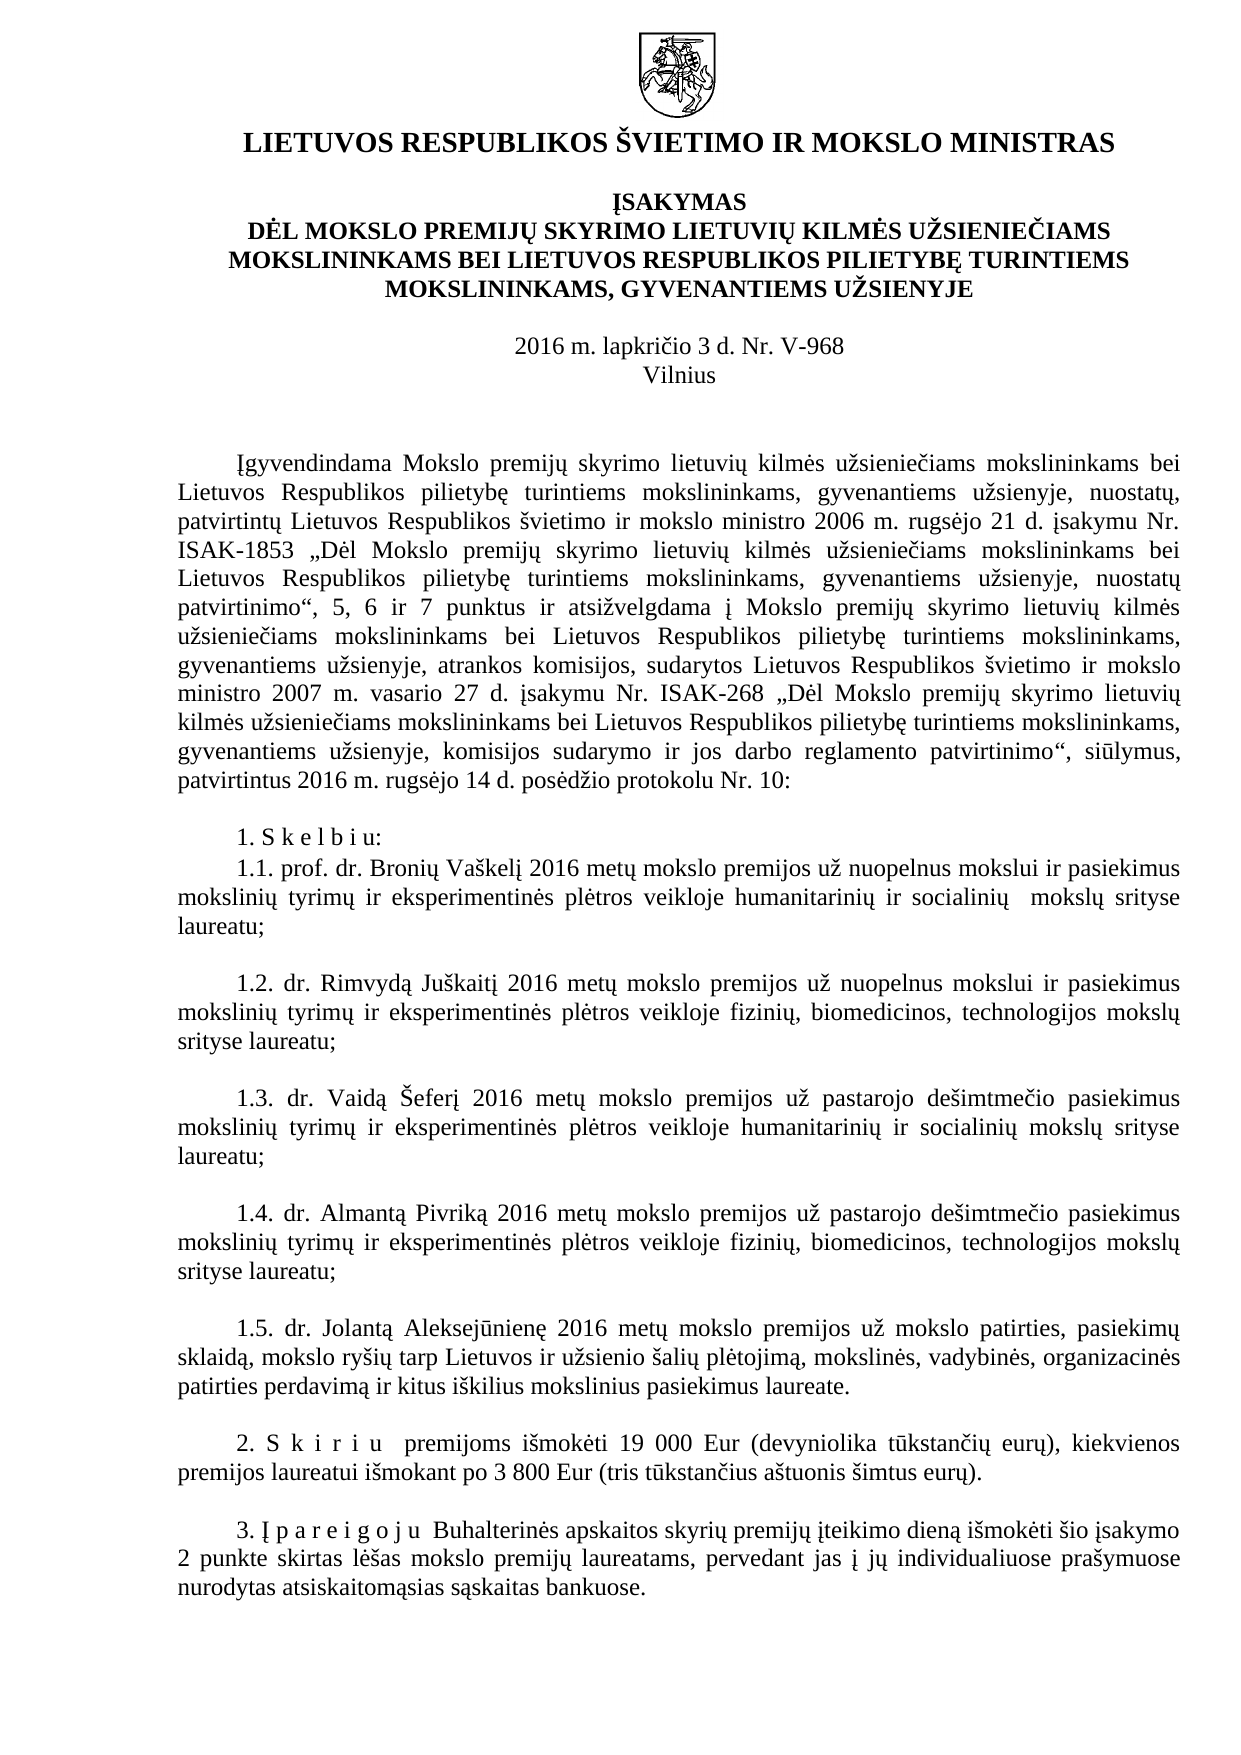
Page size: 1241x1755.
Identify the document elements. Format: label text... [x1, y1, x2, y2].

text ĮSAKYMAS [177, 187, 1181, 216]
text Įgyvendindama Mokslo premijų skyrimo lietuvių kilmės užsieniečiams mokslininkams bei Lietuvos Respublikos pilietybę turintiems mokslininkams, gyvenantiems užsienyje, nuostatų, patvirtintų Lietuvos Respublikos švietimo ir mokslo ministro 2006 m. rugsėjo 21 d. įsakymu Nr. ISAK-1853 „Dėl Mokslo premijų skyrimo lietuvių kilmės užsieniečiams mokslininkams bei Lietuvos Respublikos pilietybę turintiems mokslininkams, gyvenantiems užsienyje, nuostatų patvirtinimo“, 5, 6 ir 7 punktus ir atsižvelgdama į Mokslo premijų skyrimo lietuvių kilmės užsieniečiams mokslininkams bei Lietuvos Respublikos pilietybę turintiems mokslininkams, gyvenantiems užsienyje, atrankos komisijos, sudarytos Lietuvos Respublikos švietimo ir mokslo ministro 2007 m. vasario 27 d. įsakymu Nr. ISAK-268 „Dėl Mokslo premijų skyrimo lietuvių kilmės užsieniečiams mokslininkams bei Lietuvos Respublikos pilietybę turintiems mokslininkams, gyvenantiems užsienyje, komisijos sudarymo ir jos darbo reglamento patvirtinimo“, siūlymus, patvirtintus 2016 m. rugsėjo 14 d. posėdžio protokolu Nr. 10: [177, 448, 1181, 793]
text 1. S k e l b i u: [177, 822, 1181, 851]
text 1.2. dr. Rimvydą Juškaitį 2016 metų mokslo premijos už nuopelnus mokslui ir pasiekimus mokslinių tyrimų ir eksperimentinės plėtros veikloje fizinių, biomedicinos, technologijos mokslų srityse laureatu; [177, 968, 1181, 1055]
text 1.1. prof. dr. Bronių Vaškelį 2016 metų mokslo premijos už nuopelnus mokslui ir pasiekimus mokslinių tyrimų ir eksperimentinės plėtros veikloje humanitarinių ir socialinių mokslų srityse laureatu; [177, 853, 1181, 940]
text 1.3. dr. Vaidą Šeferį 2016 metų mokslo premijos už pastarojo dešimtmečio pasiekimus mokslinių tyrimų ir eksperimentinės plėtros veikloje humanitarinių ir socialinių mokslų srityse laureatu; [177, 1083, 1181, 1170]
text Vilnius [177, 360, 1181, 389]
text 2016 m. lapkričio 3 d. Nr. V-968 [177, 331, 1181, 360]
text DĖL MOKSLO PREMIJŲ SKYRIMO LIETUVIŲ KILMĖS UŽSIENIEČIAMS MOKSLININKAMS BEI LIETUVOS RESPUBLIKOS PILIETYBĘ TURINTIEMS MOKSLININKAMS, GYVENANTIEMS UŽSIENYJE [177, 216, 1181, 302]
text LIETUVOS RESPUBLIKOS ŠVIETIMO IR MOKSLO MINISTRAS [177, 125, 1181, 159]
text 2. S k i r i u premijoms išmokėti 19 000 Eur (devyniolika tūkstančių eurų), kiekvienos premijos laureatui išmokant po 3 800 Eur (tris tūkstančius aštuonis šimtus eurų). [177, 1428, 1181, 1486]
text 1.4. dr. Almantą Pivriką 2016 metų mokslo premijos už pastarojo dešimtmečio pasiekimus mokslinių tyrimų ir eksperimentinės plėtros veikloje fizinių, biomedicinos, technologijos mokslų srityse laureatu; [177, 1198, 1181, 1285]
text 3. Į p a r e i g o j u Buhalterinės apskaitos skyrių premijų įteikimo dieną išmokėti šio įsakymo 2 punkte skirtas lėšas mokslo premijų laureatams, pervedant jas į jų individualiuose prašymuose nurodytas atsiskaitomąsias sąskaitas bankuose. [177, 1515, 1181, 1601]
text 1.5. dr. Jolantą Aleksejūnienę 2016 metų mokslo premijos už mokslo patirties, pasiekimų sklaidą, mokslo ryšių tarp Lietuvos ir užsienio šalių plėtojimą, mokslinės, vadybinės, organizacinės patirties perdavimą ir kitus iškilius mokslinius pasiekimus laureate. [177, 1313, 1181, 1400]
